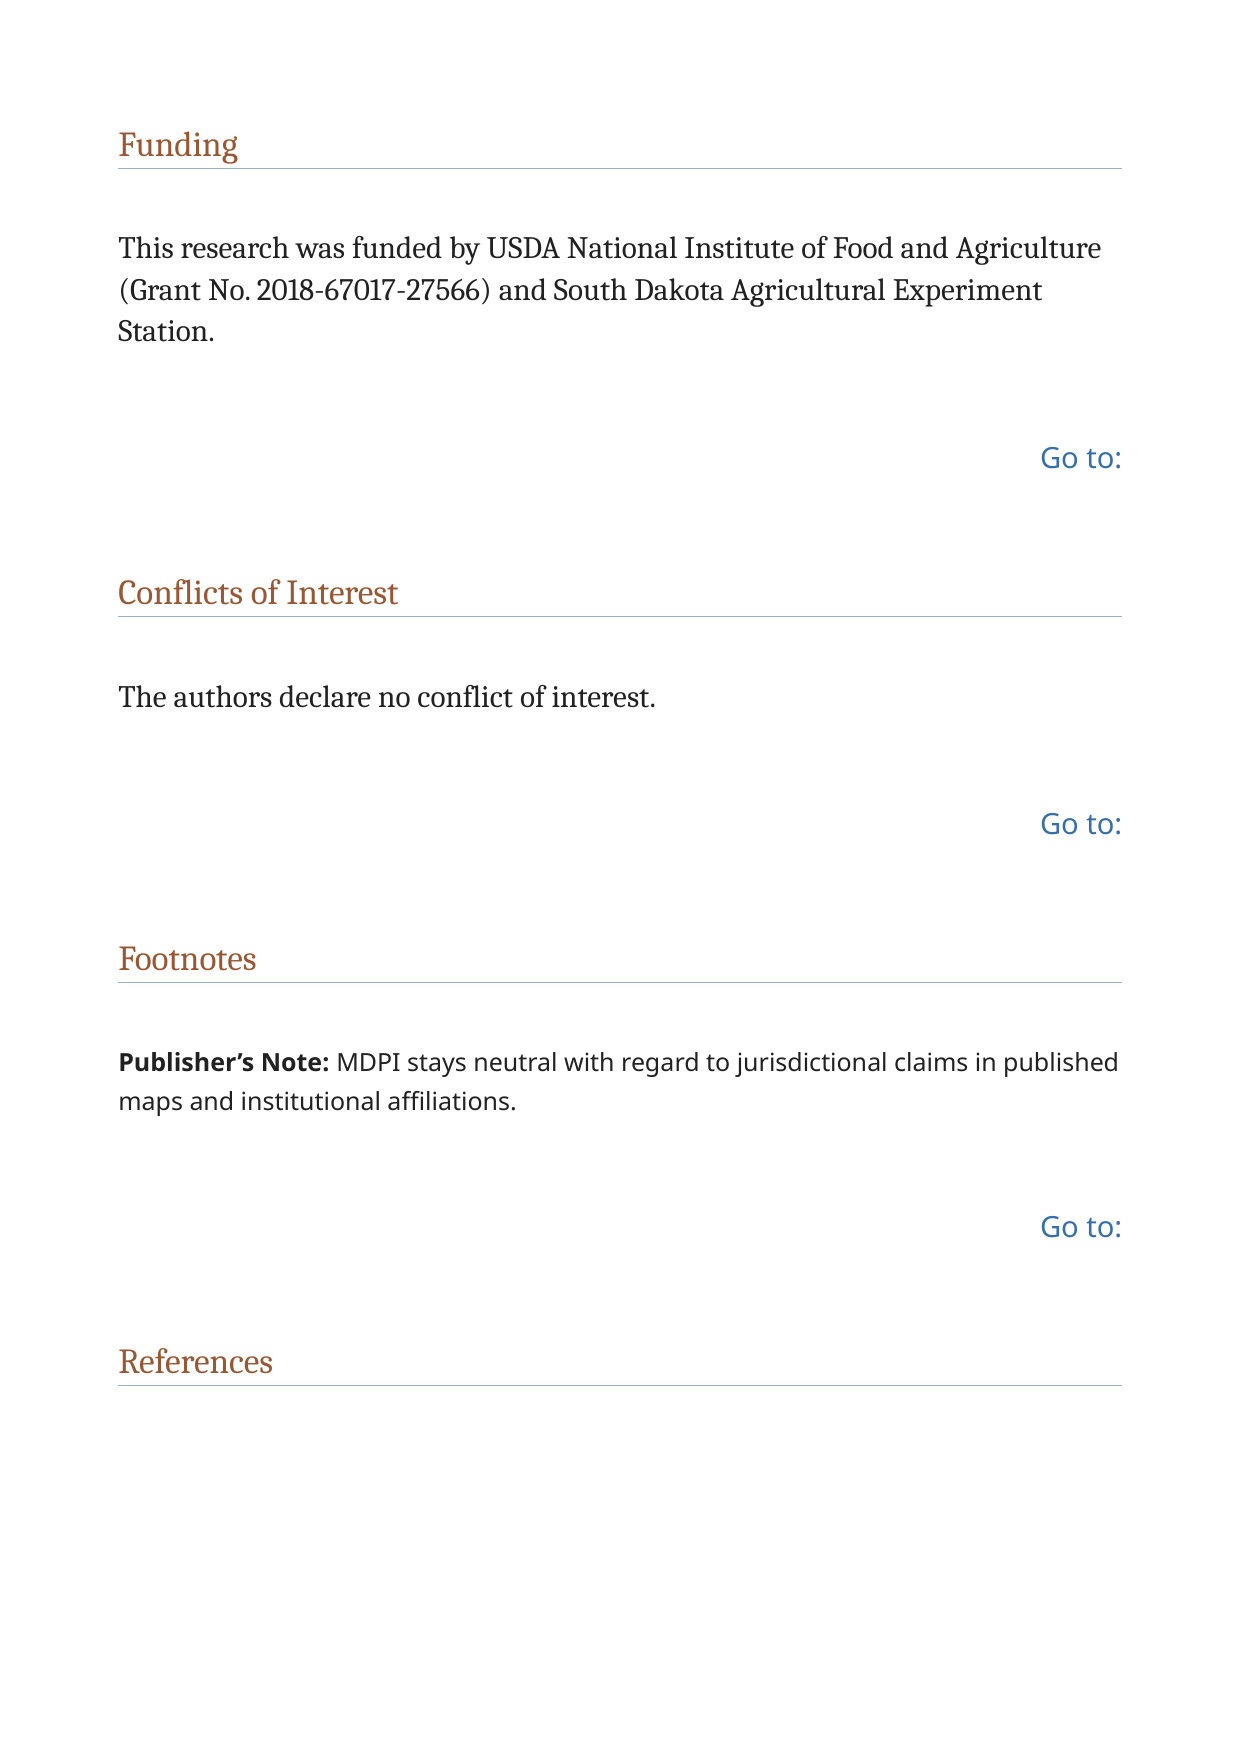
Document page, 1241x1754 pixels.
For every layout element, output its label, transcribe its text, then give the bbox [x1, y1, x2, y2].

subtitle Conflicts of Interest [118, 567, 1122, 616]
subtitle References [118, 1336, 1122, 1385]
subtitle Funding [118, 118, 1122, 168]
text This research was funded by USDA National Institute of Food and Agriculture (Grant No. 2018-67017-27566) and South Dakota Agricultural Experiment Station. [118, 231, 1122, 349]
subtitle Footnotes [118, 932, 1122, 982]
text Go to: [118, 438, 1122, 477]
text Go to: [118, 1207, 1122, 1246]
text Publisher’s Note: MDPI stays neutral with regard to jurisdictional claims in published maps and institutional affiliations. [118, 1045, 1122, 1118]
text The authors declare no conflict of interest. [118, 679, 1122, 715]
text Go to: [118, 803, 1122, 843]
